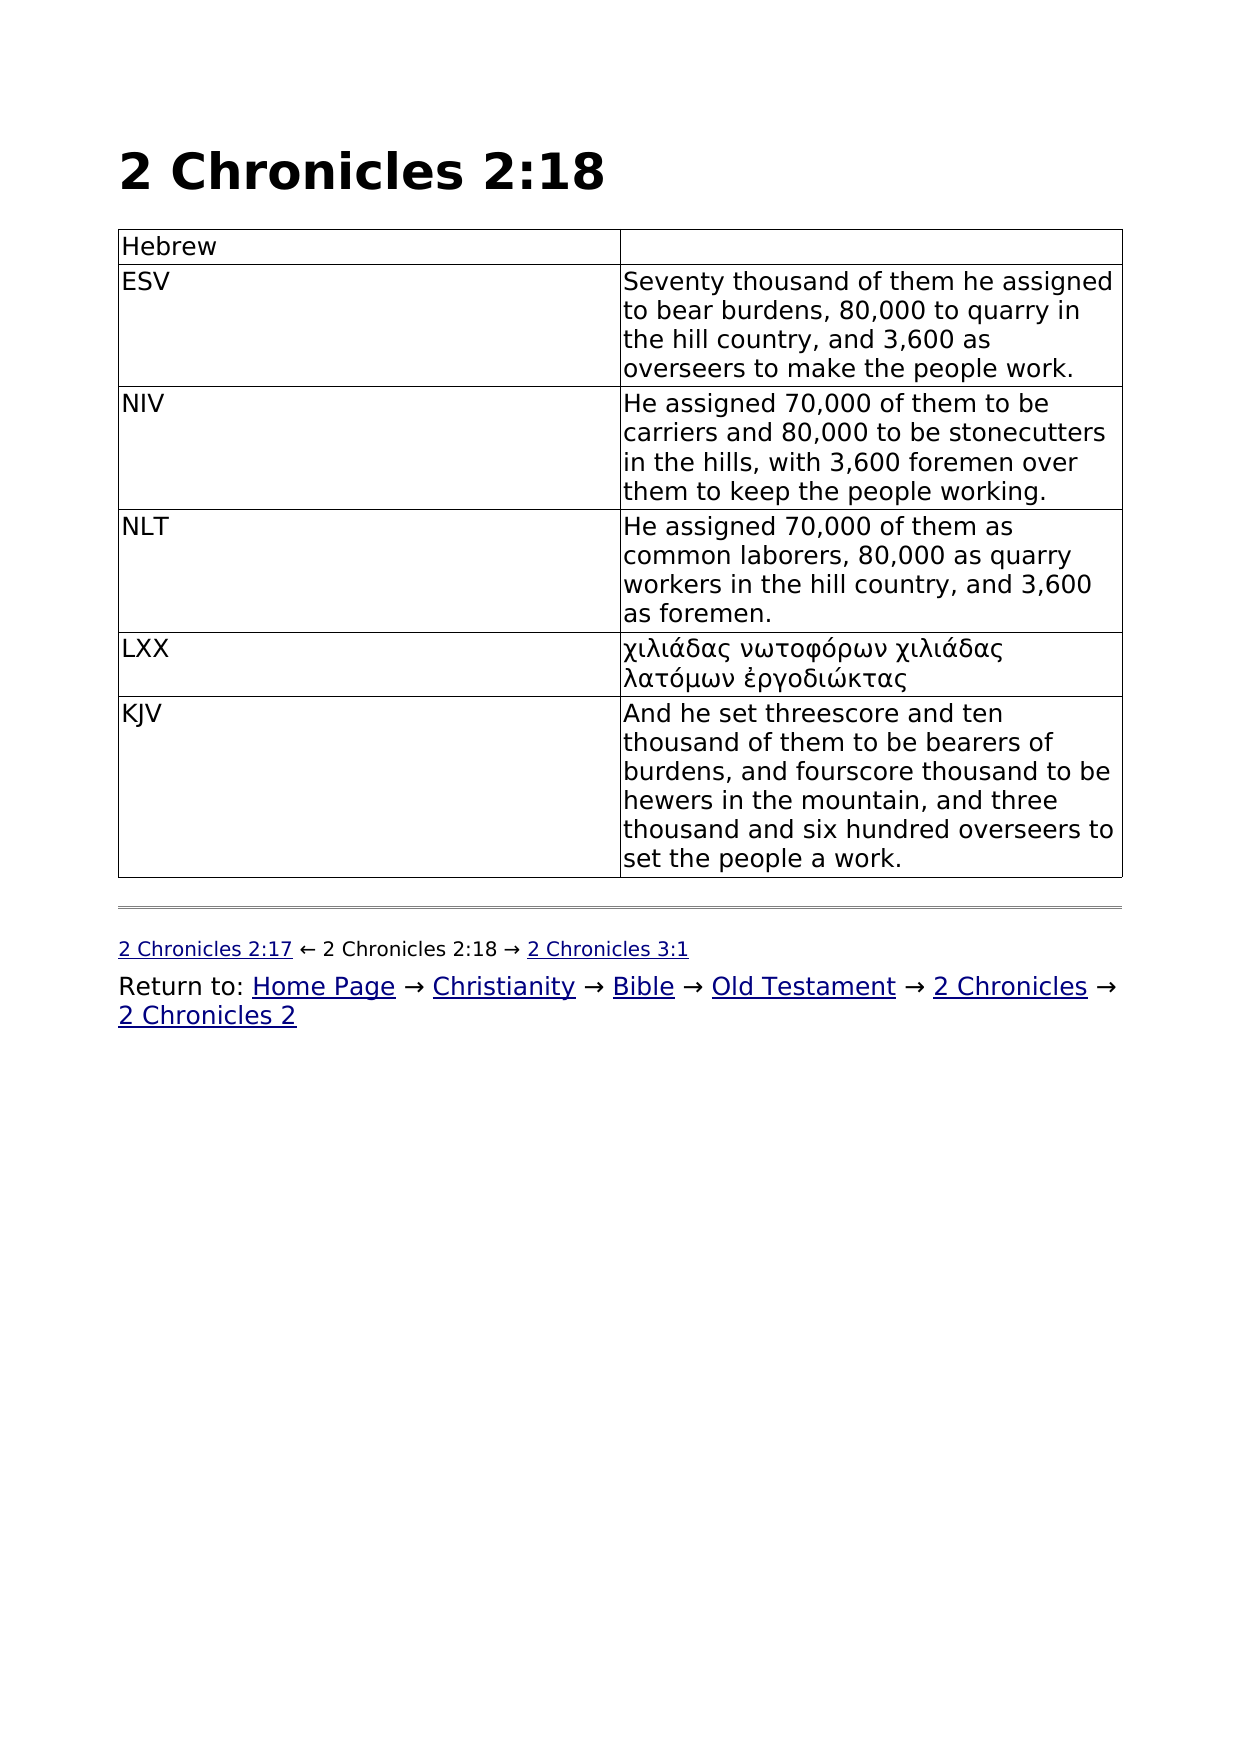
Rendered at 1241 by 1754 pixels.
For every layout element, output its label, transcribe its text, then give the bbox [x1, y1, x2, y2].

table_cell ESV [119, 265, 620, 386]
text 2 Chronicles 2:17 ← 2 Chronicles 2:18 → 2 Chronicles 3:1 [118, 938, 1122, 972]
table_cell χιλιάδας νωτοφόρων χιλιάδας λατόμων ἐργοδιώκτας [621, 633, 1122, 696]
table_cell He assigned 70,000 of them as common laborers, 80,000 as quarry workers in the hill country, and 3,600 as foremen. [621, 510, 1122, 632]
table_cell KJV [119, 697, 620, 877]
table_cell LXX [119, 633, 620, 696]
table_cell And he set threescore and ten thousand of them to be bearers of burdens, and fourscore thousand to be hewers in the mountain, and three thousand and six hundred overseers to set the people a work. [621, 697, 1122, 877]
table_header [621, 230, 1122, 264]
text Return to: Home Page → Christianity → Bible → Old Testament → 2 Chronicles → 2 Chronicles 2 [118, 972, 1122, 1030]
table_cell NIV [119, 387, 620, 509]
table_cell He assigned 70,000 of them to be carriers and 80,000 to be stonecutters in the hills, with 3,600 foremen over them to keep the people working. [621, 387, 1122, 509]
subtitle 2 Chronicles 2:18 [118, 143, 1122, 201]
table_cell Seventy thousand of them he assigned to bear burdens, 80,000 to quarry in the hill country, and 3,600 as overseers to make the people work. [621, 265, 1122, 386]
table_cell NLT [119, 510, 620, 632]
table_header Hebrew [119, 230, 620, 264]
